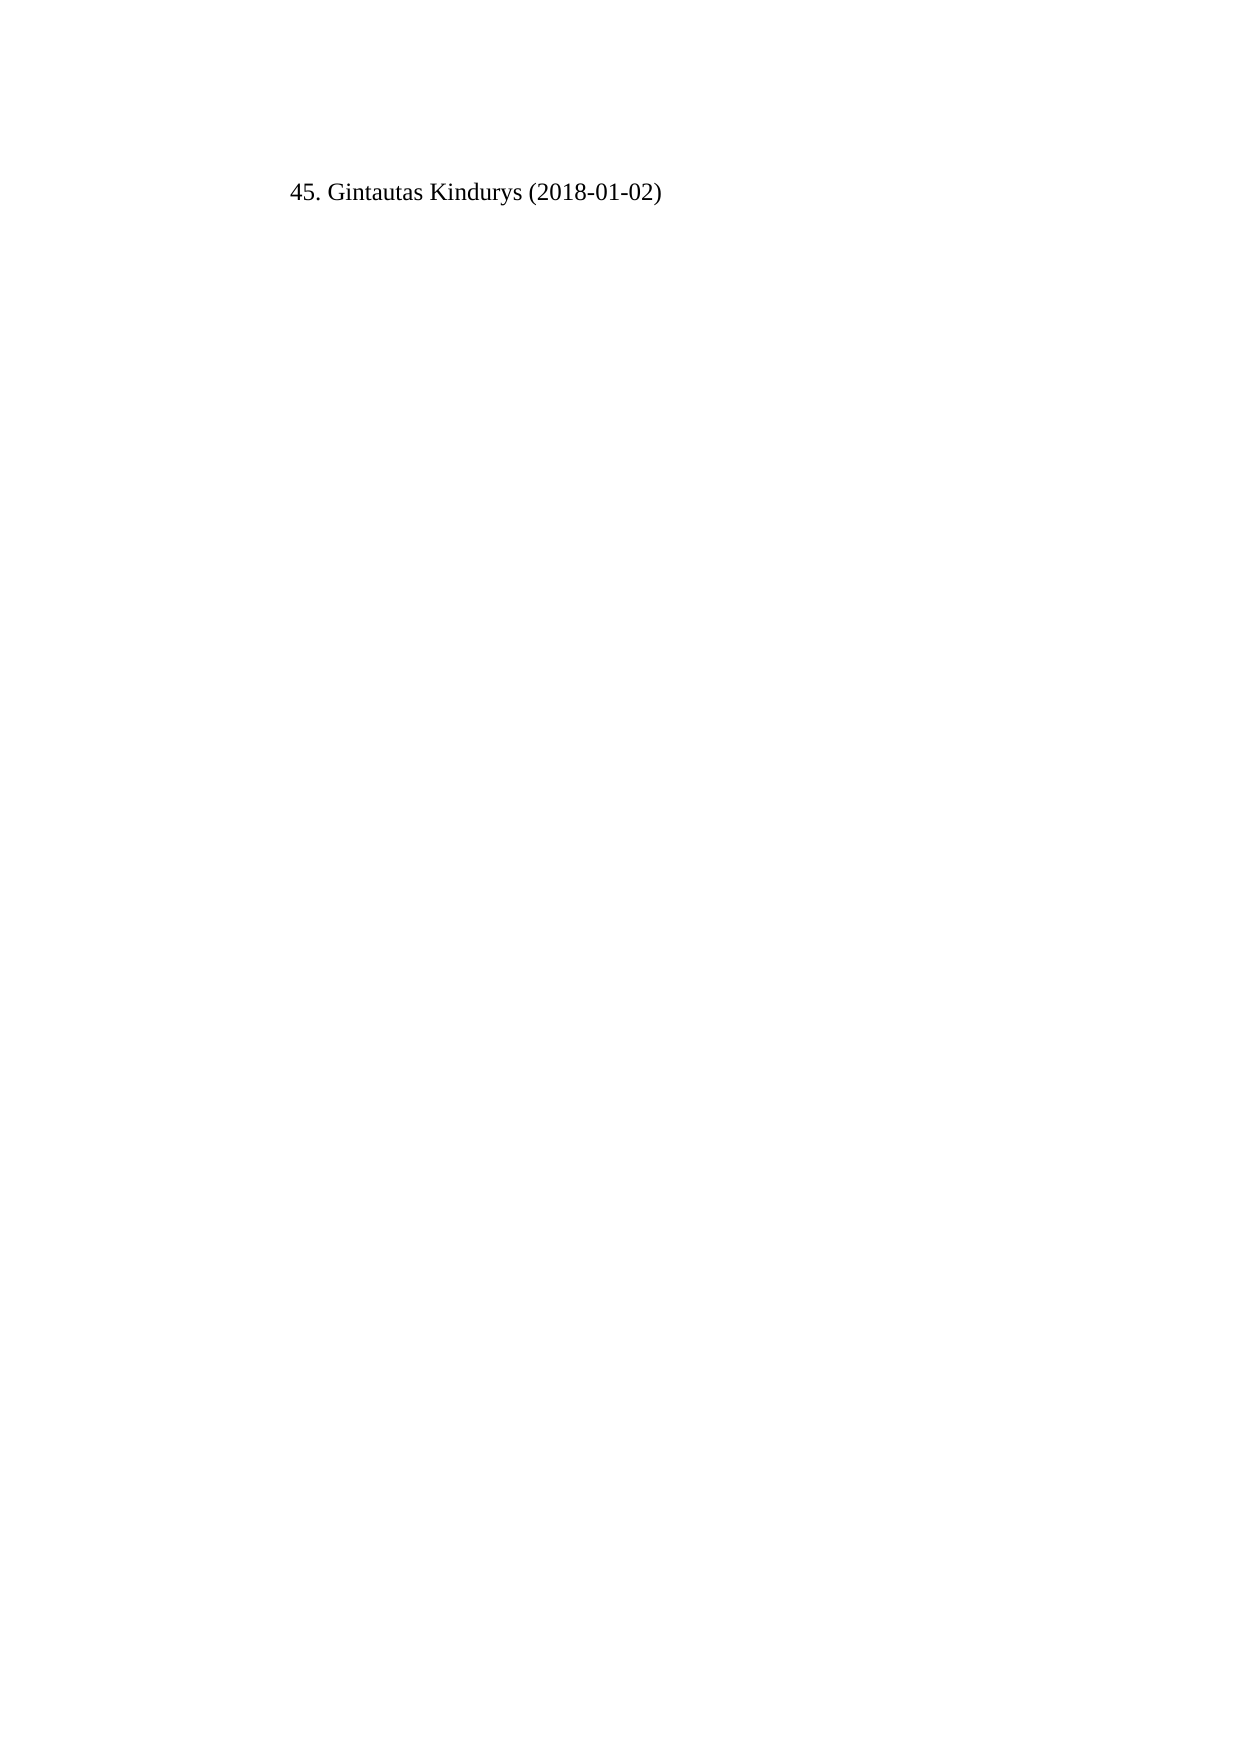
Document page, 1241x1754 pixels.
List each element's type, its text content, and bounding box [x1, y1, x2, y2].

text 45. Gintautas Kindurys (2018-01-02) [290, 177, 1181, 206]
